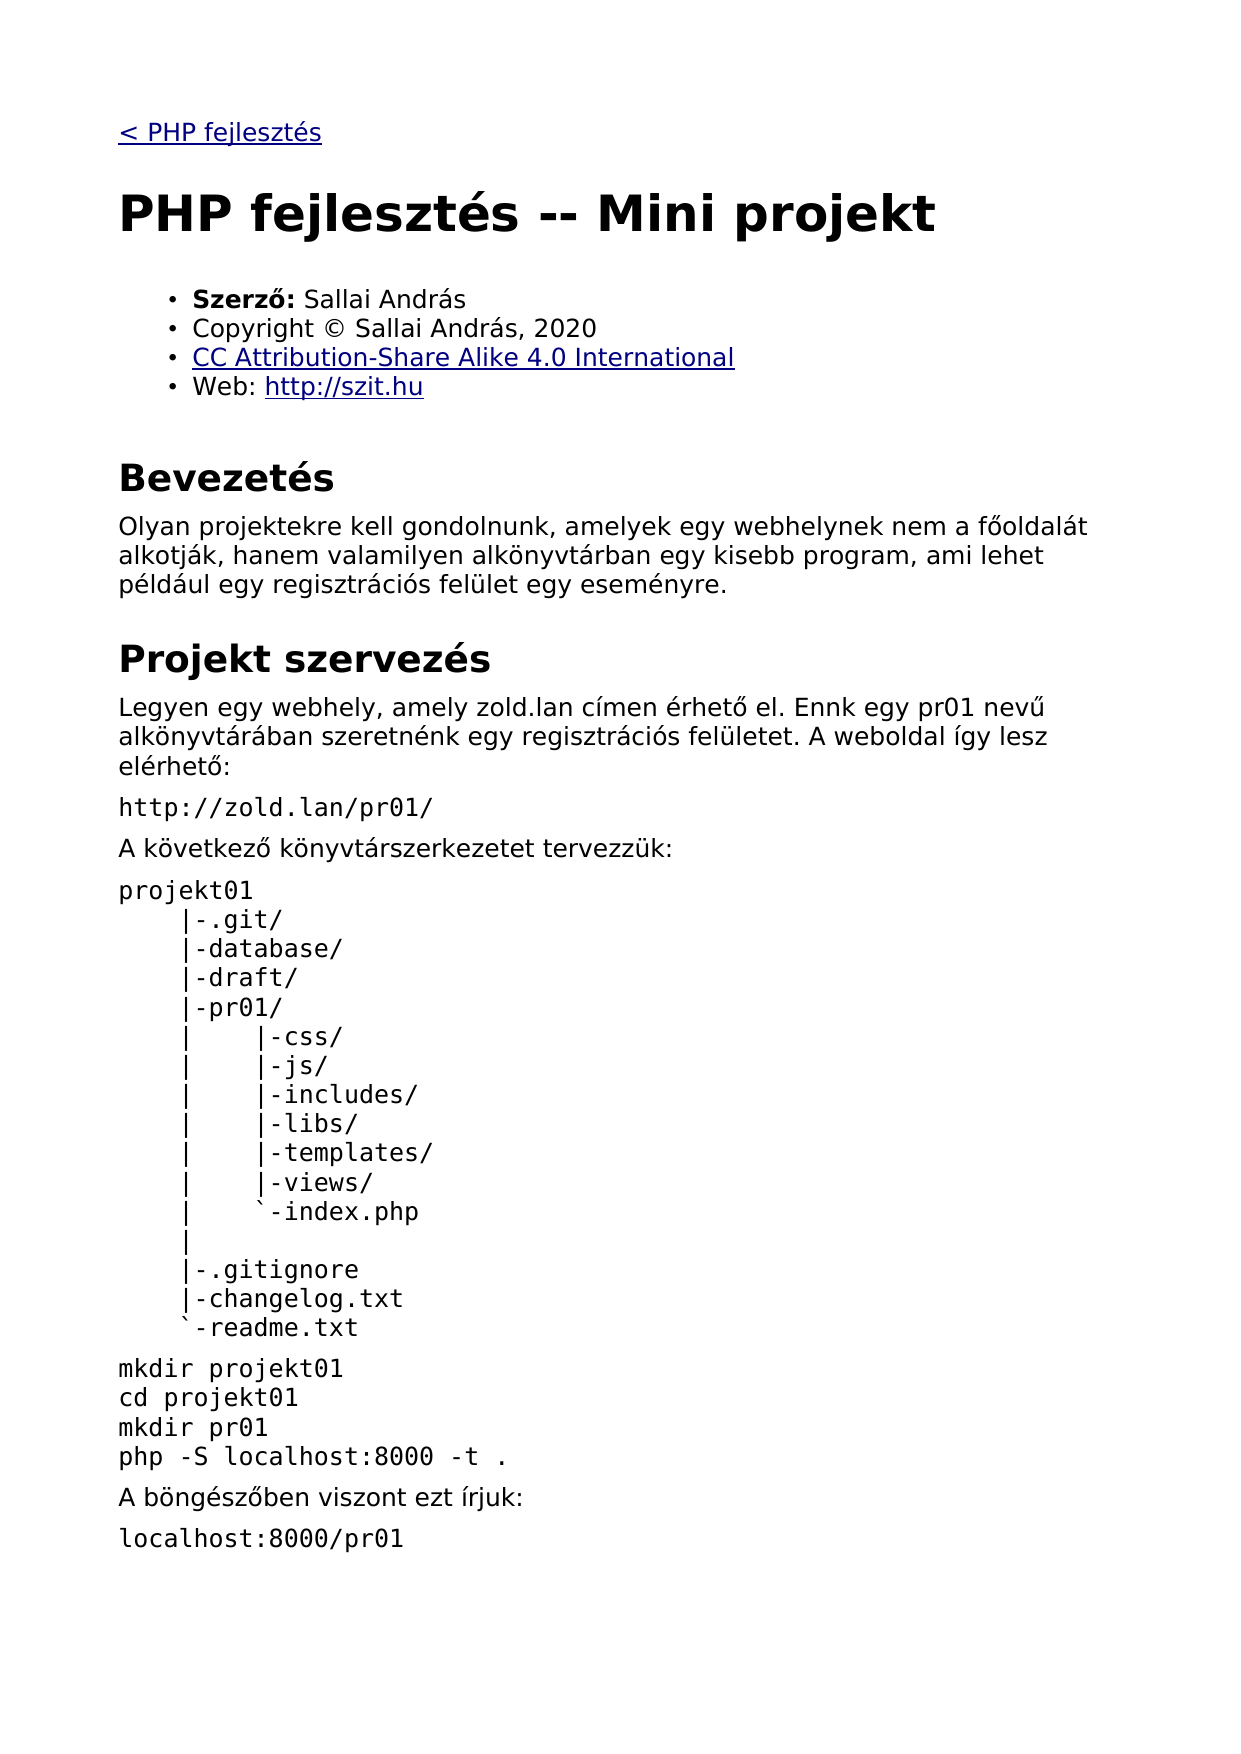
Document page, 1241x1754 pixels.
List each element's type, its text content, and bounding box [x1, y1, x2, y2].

text A következő könyvtárszerkezetet tervezzük: [118, 834, 1122, 863]
text mkdir projekt01 cd projekt01 mkdir pr01 php -S localhost:8000 -t . [118, 1354, 1122, 1471]
list CC Attribution-Share Alike 4.0 International [177, 343, 1122, 372]
text Legyen egy webhely, amely zold.lan címen érhető el. Ennk egy pr01 nevű alkönyvtárában szeretnénk egy regisztrációs felületet. A weboldal így lesz elérhető: [118, 693, 1122, 781]
text localhost:8000/pr01 [118, 1524, 1122, 1554]
subtitle Projekt szervezés [118, 637, 1122, 681]
text < PHP fejlesztés [118, 118, 1122, 147]
list Web: http://szit.hu [177, 372, 1122, 402]
list Szerző: Sallai András [177, 285, 1122, 314]
text http://zold.lan/pr01/ [118, 793, 1122, 823]
subtitle Bevezetés [118, 456, 1122, 500]
list Copyright © Sallai András, 2020 [177, 314, 1122, 343]
subtitle PHP fejlesztés -- Mini projekt [118, 185, 1122, 243]
text Olyan projektekre kell gondolnunk, amelyek egy webhelynek nem a főoldalát alkotják, hanem valamilyen alkönyvtárban egy kisebb program, ami lehet például egy regisztrációs felület egy eseményre. [118, 512, 1122, 600]
text projekt01 |-.git/ |-database/ |-draft/ |-pr01/ | |-css/ | |-js/ | |-includes/ | |-libs/ | |-templates/ | |-views/ | `-index.php | |-.gitignore |-changelog.txt `-readme.txt [118, 876, 1122, 1343]
text A böngészőben viszont ezt írjuk: [118, 1483, 1122, 1512]
